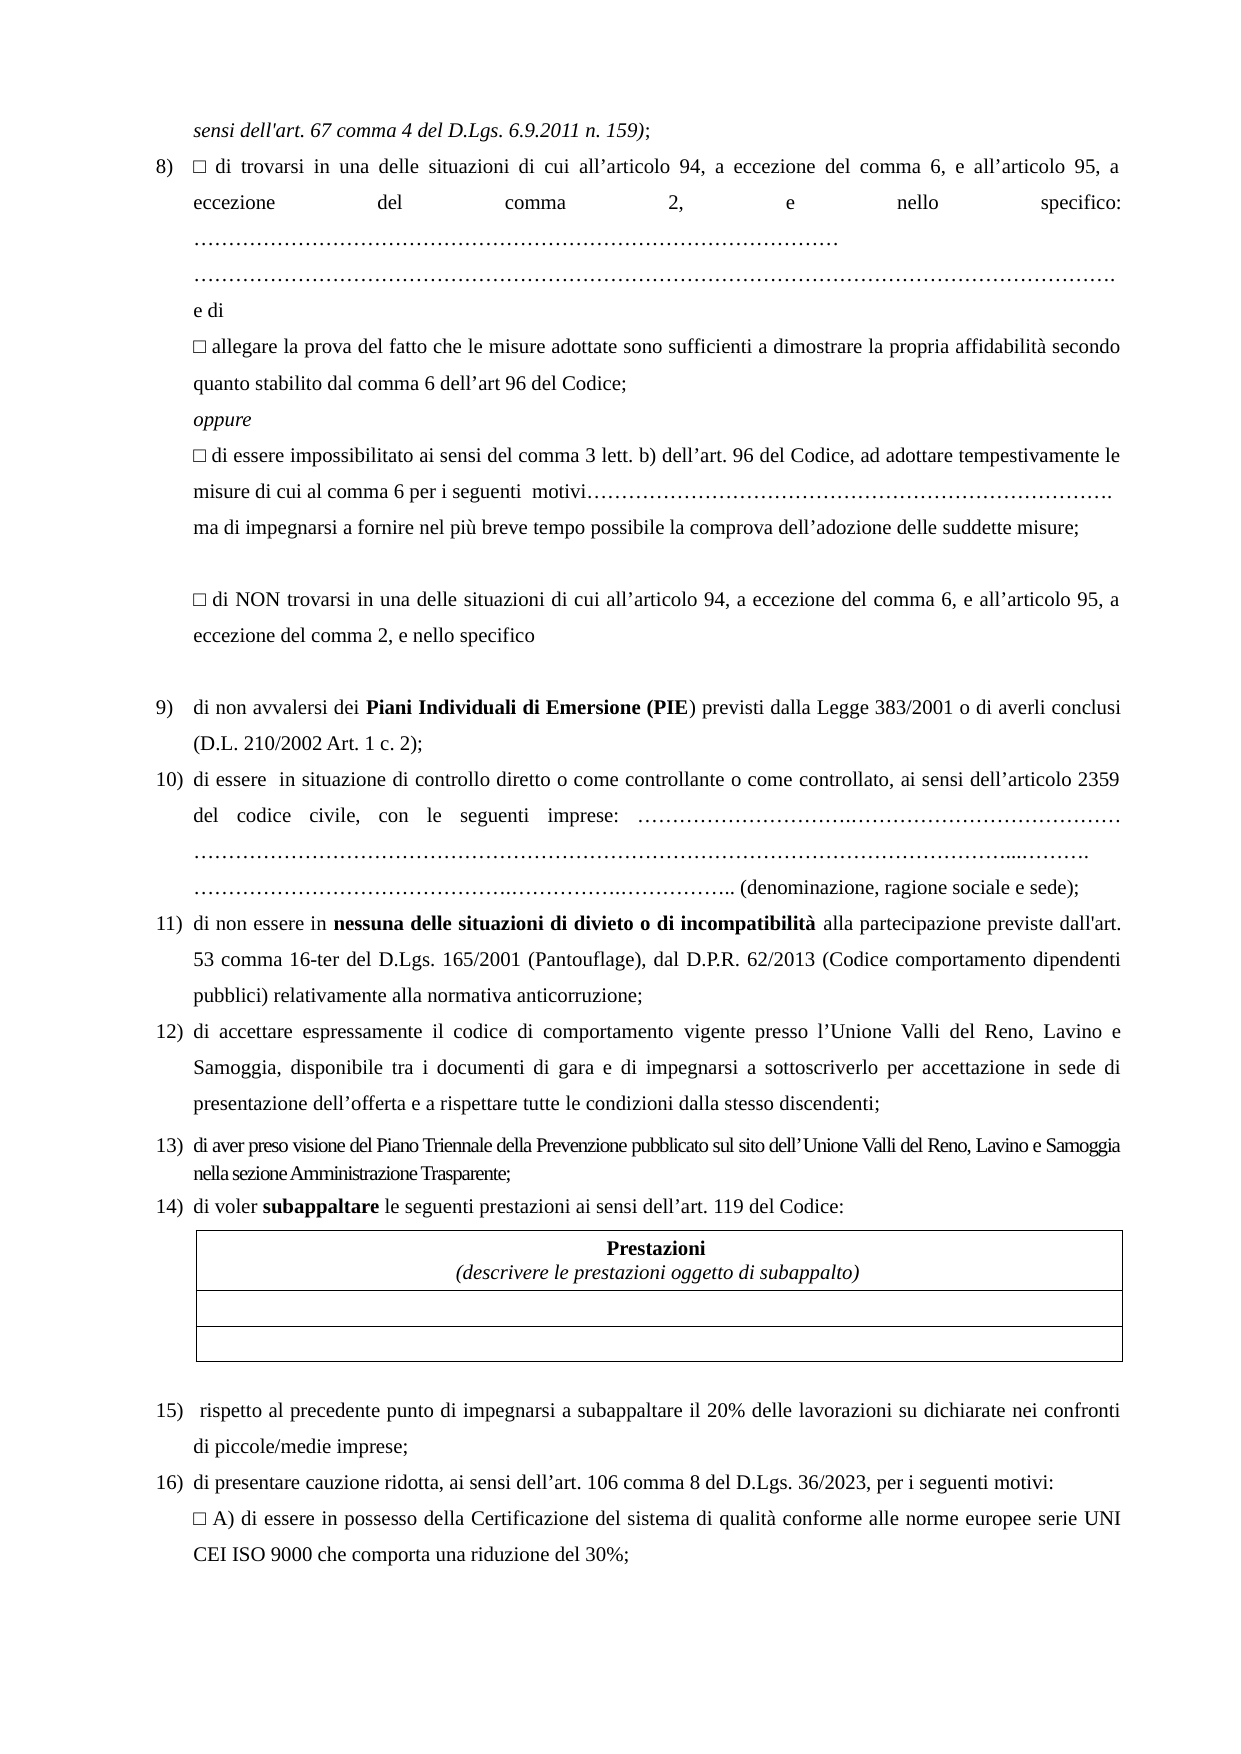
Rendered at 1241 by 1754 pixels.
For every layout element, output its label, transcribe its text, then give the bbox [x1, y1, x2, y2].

list di non essere in nessuna delle situazioni di divieto o di incompatibilità alla partecipazione previste dall'art. 53 comma 16-ter del D.Lgs. 165/2001 (Pantouflage), dal D.P.R. 62/2013 (Codice comportamento dipendenti pubblici) relativamente alla normativa anticorruzione; [156, 911, 1122, 1007]
list di non avvalersi dei Piani Individuali di Emersione (PIE) previsti dalla Legge 383/2001 o di averli conclusi (D.L. 210/2002 Art. 1 c. 2); [156, 695, 1122, 755]
table_cell [197, 1327, 1122, 1361]
list □ di NON trovarsi in una delle situazioni di cui all’articolo 94, a eccezione del comma 6, e all’articolo 95, a eccezione del comma 2, e nello specifico [156, 587, 1122, 647]
list di voler subappaltare le seguenti prestazioni ai sensi dell’art. 119 del Codice: [156, 1194, 1122, 1218]
table_cell [197, 1291, 1122, 1326]
list di accettare espressamente il codice di comportamento vigente presso l’Unione Valli del Reno, Lavino e Samoggia, disponibile tra i documenti di gara e di impegnarsi a sottoscriverlo per accettazione in sede di presentazione dell’offerta e a rispettare tutte le condizioni dalla stesso discendenti; [156, 1019, 1122, 1115]
list ……………………………………………………………………………………………………………………. [156, 262, 1122, 286]
list e di [156, 298, 1122, 322]
table_header Prestazioni (descrivere le prestazioni oggetto di subappalto) [197, 1231, 1122, 1290]
list ma di impegnarsi a fornire nel più breve tempo possibile la comprova dell’adozione delle suddette misure; [156, 514, 1122, 539]
list oppure [156, 406, 1122, 431]
list □ A) di essere in possesso della Certificazione del sistema di qualità conforme alle norme europee serie UNI CEI ISO 9000 che comporta una riduzione del 30%; [156, 1506, 1122, 1566]
list sensi dell'art. 67 comma 4 del D.Lgs. 6.9.2011 n. 159); [156, 118, 1122, 142]
list □ allegare la prova del fatto che le misure adottate sono sufficienti a dimostrare la propria affidabilità secondo quanto stabilito dal comma 6 dell’art 96 del Codice; [156, 334, 1122, 394]
list di aver preso visione del Piano Triennale della Prevenzione pubblicato sul sito dell’Unione Valli del Reno, Lavino e Samoggia nella sezione Amministrazione Trasparente; [156, 1133, 1122, 1185]
list □ di trovarsi in una delle situazioni di cui all’articolo 94, a eccezione del comma 6, e all’articolo 95, a eccezione del comma 2, e nello specifico: ………………………………………………………………………………… [156, 154, 1122, 250]
list di essere in situazione di controllo diretto o come controllante o come controllato, ai sensi dell’articolo 2359 del codice civile, con le seguenti imprese: ………………………….………………………………… ………………………………………………………………………………………………………...………. ……………………………………….…………….…………….. (denominazione, ragione sociale e sede); [156, 767, 1122, 899]
list □ di essere impossibilitato ai sensi del comma 3 lett. b) dell’art. 96 del Codice, ad adottare tempestivamente le misure di cui al comma 6 per i seguenti motivi…………………………………………………………………. [156, 442, 1122, 503]
list di presentare cauzione ridotta, ai sensi dell’art. 106 comma 8 del D.Lgs. 36/2023, per i seguenti motivi: [156, 1469, 1122, 1494]
list rispetto al precedente punto di impegnarsi a subappaltare il 20% delle lavorazioni su dichiarate nei confronti di piccole/medie imprese; [156, 1397, 1122, 1458]
